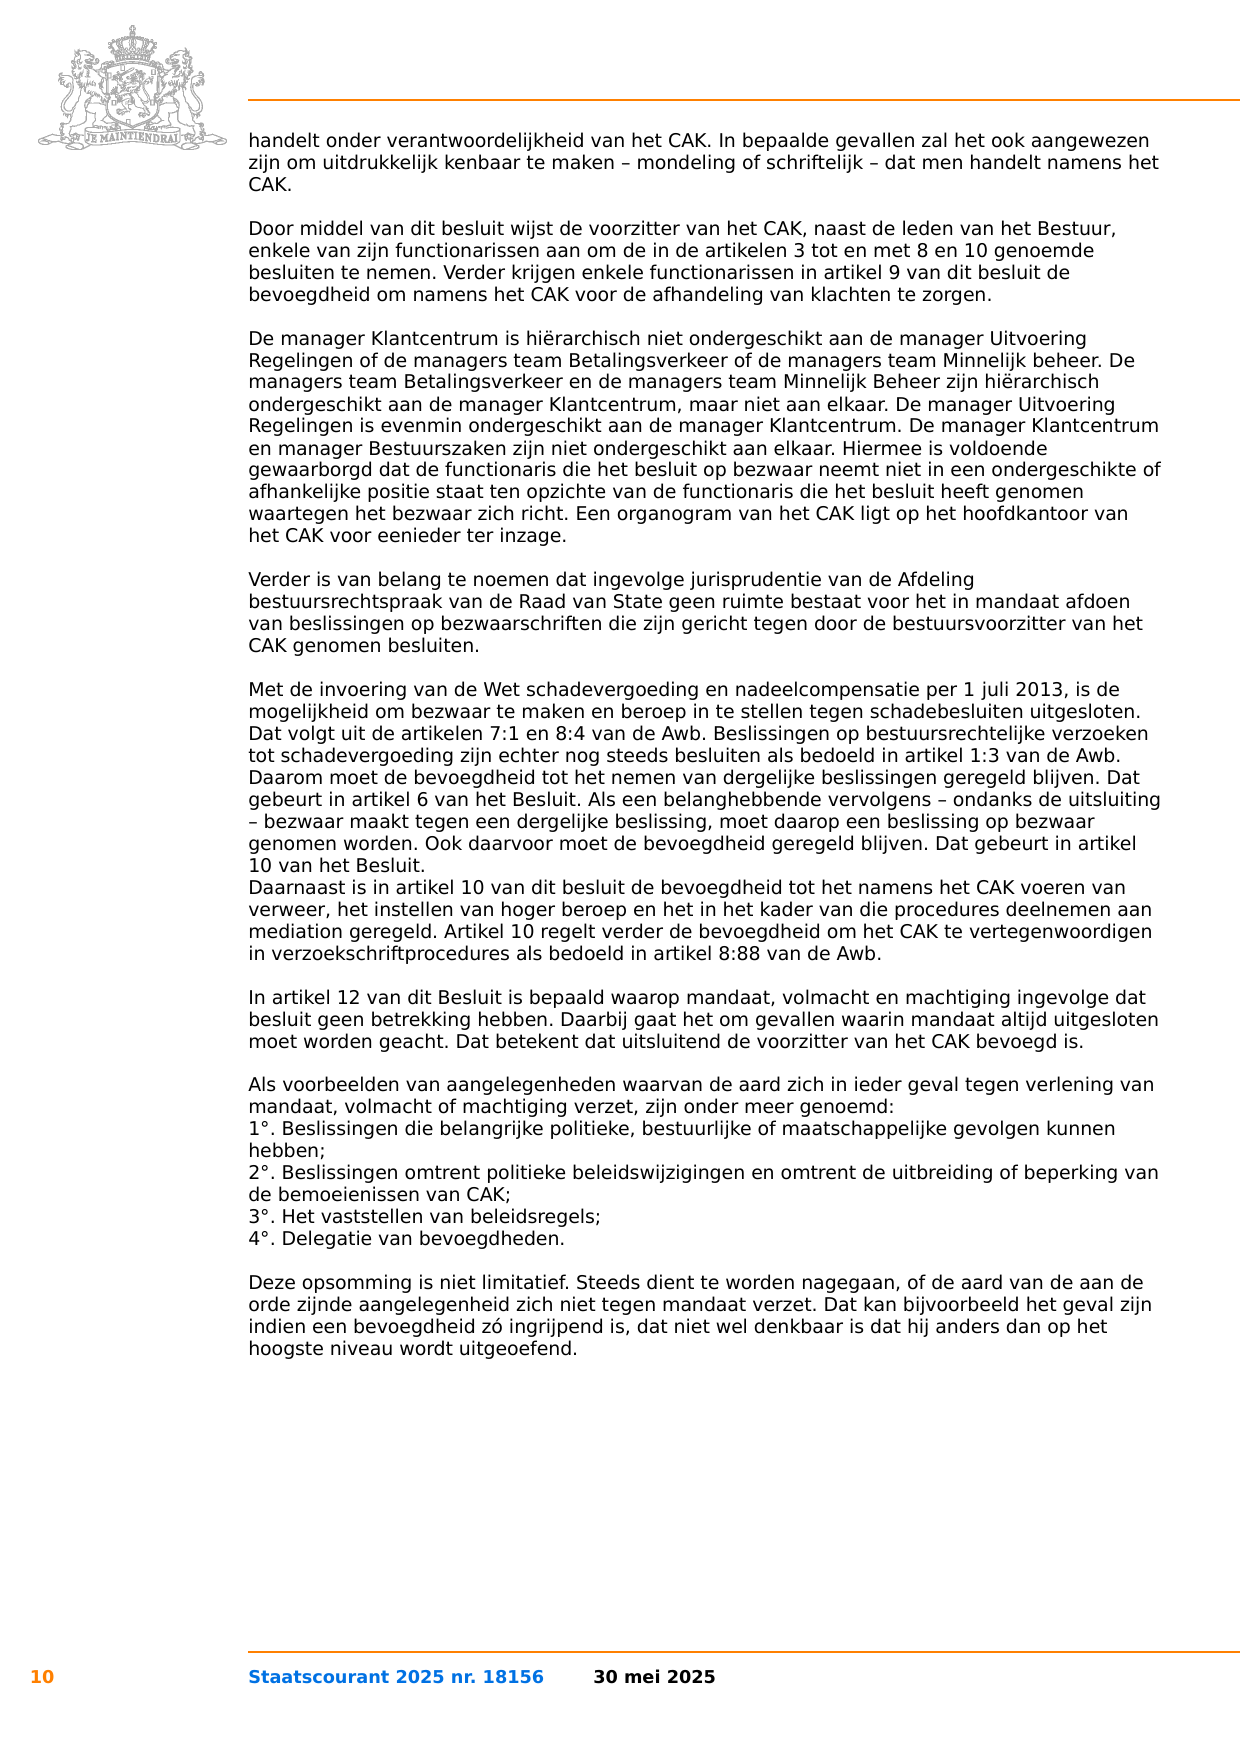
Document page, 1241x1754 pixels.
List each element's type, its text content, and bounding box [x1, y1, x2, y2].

text 2°. Beslissingen omtrent politieke beleidswijzigingen en omtrent de uitbreiding of beperking van de bemoeienissen van CAK; [248, 1162, 1163, 1206]
text 4°. Delegatie van bevoegdheden. [248, 1228, 1163, 1250]
text handelt onder verantwoordelijkheid van het CAK. In bepaalde gevallen zal het ook aangewezen zijn om uitdrukkelijk kenbaar te maken – mondeling of schriftelijk – dat men handelt namens het CAK. [248, 130, 1163, 196]
text Verder is van belang te noemen dat ingevolge jurisprudentie van de Afdeling bestuursrechtspraak van de Raad van State geen ruimte bestaat voor het in mandaat afdoen van beslissingen op bezwaarschriften die zijn gericht tegen door de bestuursvoorzitter van het CAK genomen besluiten. [248, 569, 1163, 657]
text 1°. Beslissingen die belangrijke politieke, bestuurlijke of maatschappelijke gevolgen kunnen hebben; [248, 1118, 1163, 1162]
text 3°. Het vaststellen van beleidsregels; [248, 1206, 1163, 1228]
text Als voorbeelden van aangelegenheden waarvan de aard zich in ieder geval tegen verlening van mandaat, volmacht of machtiging verzet, zijn onder meer genoemd: [248, 1074, 1163, 1118]
text Met de invoering van de Wet schadevergoeding en nadeelcompensatie per 1 juli 2013, is de mogelijkheid om bezwaar te maken en beroep in te stellen tegen schadebesluiten uitgesloten. Dat volgt uit de artikelen 7:1 en 8:4 van de Awb. Beslissingen op bestuursrechtelijke verzoeken tot schadevergoeding zijn echter nog steeds besluiten als bedoeld in artikel 1:3 van de Awb. Daarom moet de bevoegdheid tot het nemen van dergelijke beslissingen geregeld blijven. Dat gebeurt in artikel 6 van het Besluit. Als een belanghebbende vervolgens – ondanks de uitsluiting – bezwaar maakt tegen een dergelijke beslissing, moet daarop een beslissing op bezwaar genomen worden. Ook daarvoor moet de bevoegdheid geregeld blijven. Dat gebeurt in artikel 10 van het Besluit. [248, 679, 1163, 877]
text Daarnaast is in artikel 10 van dit besluit de bevoegdheid tot het namens het CAK voeren van verweer, het instellen van hoger beroep en het in het kader van die procedures deelnemen aan mediation geregeld. Artikel 10 regelt verder de bevoegdheid om het CAK te vertegenwoordigen in verzoekschriftprocedures als bedoeld in artikel 8:88 van de Awb. [248, 877, 1163, 965]
picture [38, 25, 227, 150]
text De manager Klantcentrum is hiërarchisch niet ondergeschikt aan de manager Uitvoering Regelingen of de managers team Betalingsverkeer of de managers team Minnelijk beheer. De managers team Betalingsverkeer en de managers team Minnelijk Beheer zijn hiërarchisch ondergeschikt aan de manager Klantcentrum, maar niet aan elkaar. De manager Uitvoering Regelingen is evenmin ondergeschikt aan de manager Klantcentrum. De manager Klantcentrum en manager Bestuurszaken zijn niet ondergeschikt aan elkaar. Hiermee is voldoende gewaarborgd dat de functionaris die het besluit op bezwaar neemt niet in een ondergeschikte of afhankelijke positie staat ten opzichte van de functionaris die het besluit heeft genomen waartegen het bezwaar zich richt. Een organogram van het CAK ligt op het hoofdkantoor van het CAK voor eenieder ter inzage. [248, 327, 1163, 547]
text Deze opsomming is niet limitatief. Steeds dient te worden nagegaan, of de aard van de aan de orde zijnde aangelegenheid zich niet tegen mandaat verzet. Dat kan bijvoorbeeld het geval zijn indien een bevoegdheid zó ingrijpend is, dat niet wel denkbaar is dat hij anders dan op het hoogste niveau wordt uitgeoefend. [248, 1272, 1163, 1360]
text Door middel van dit besluit wijst de voorzitter van het CAK, naast de leden van het Bestuur, enkele van zijn functionarissen aan om de in de artikelen 3 tot en met 8 en 10 genoemde besluiten te nemen. Verder krijgen enkele functionarissen in artikel 9 van dit besluit de bevoegdheid om namens het CAK voor de afhandeling van klachten te zorgen. [248, 218, 1163, 306]
text In artikel 12 van dit Besluit is bepaald waarop mandaat, volmacht en machtiging ingevolge dat besluit geen betrekking hebben. Daarbij gaat het om gevallen waarin mandaat altijd uitgesloten moet worden geacht. Dat betekent dat uitsluitend de voorzitter van het CAK bevoegd is. [248, 987, 1163, 1052]
